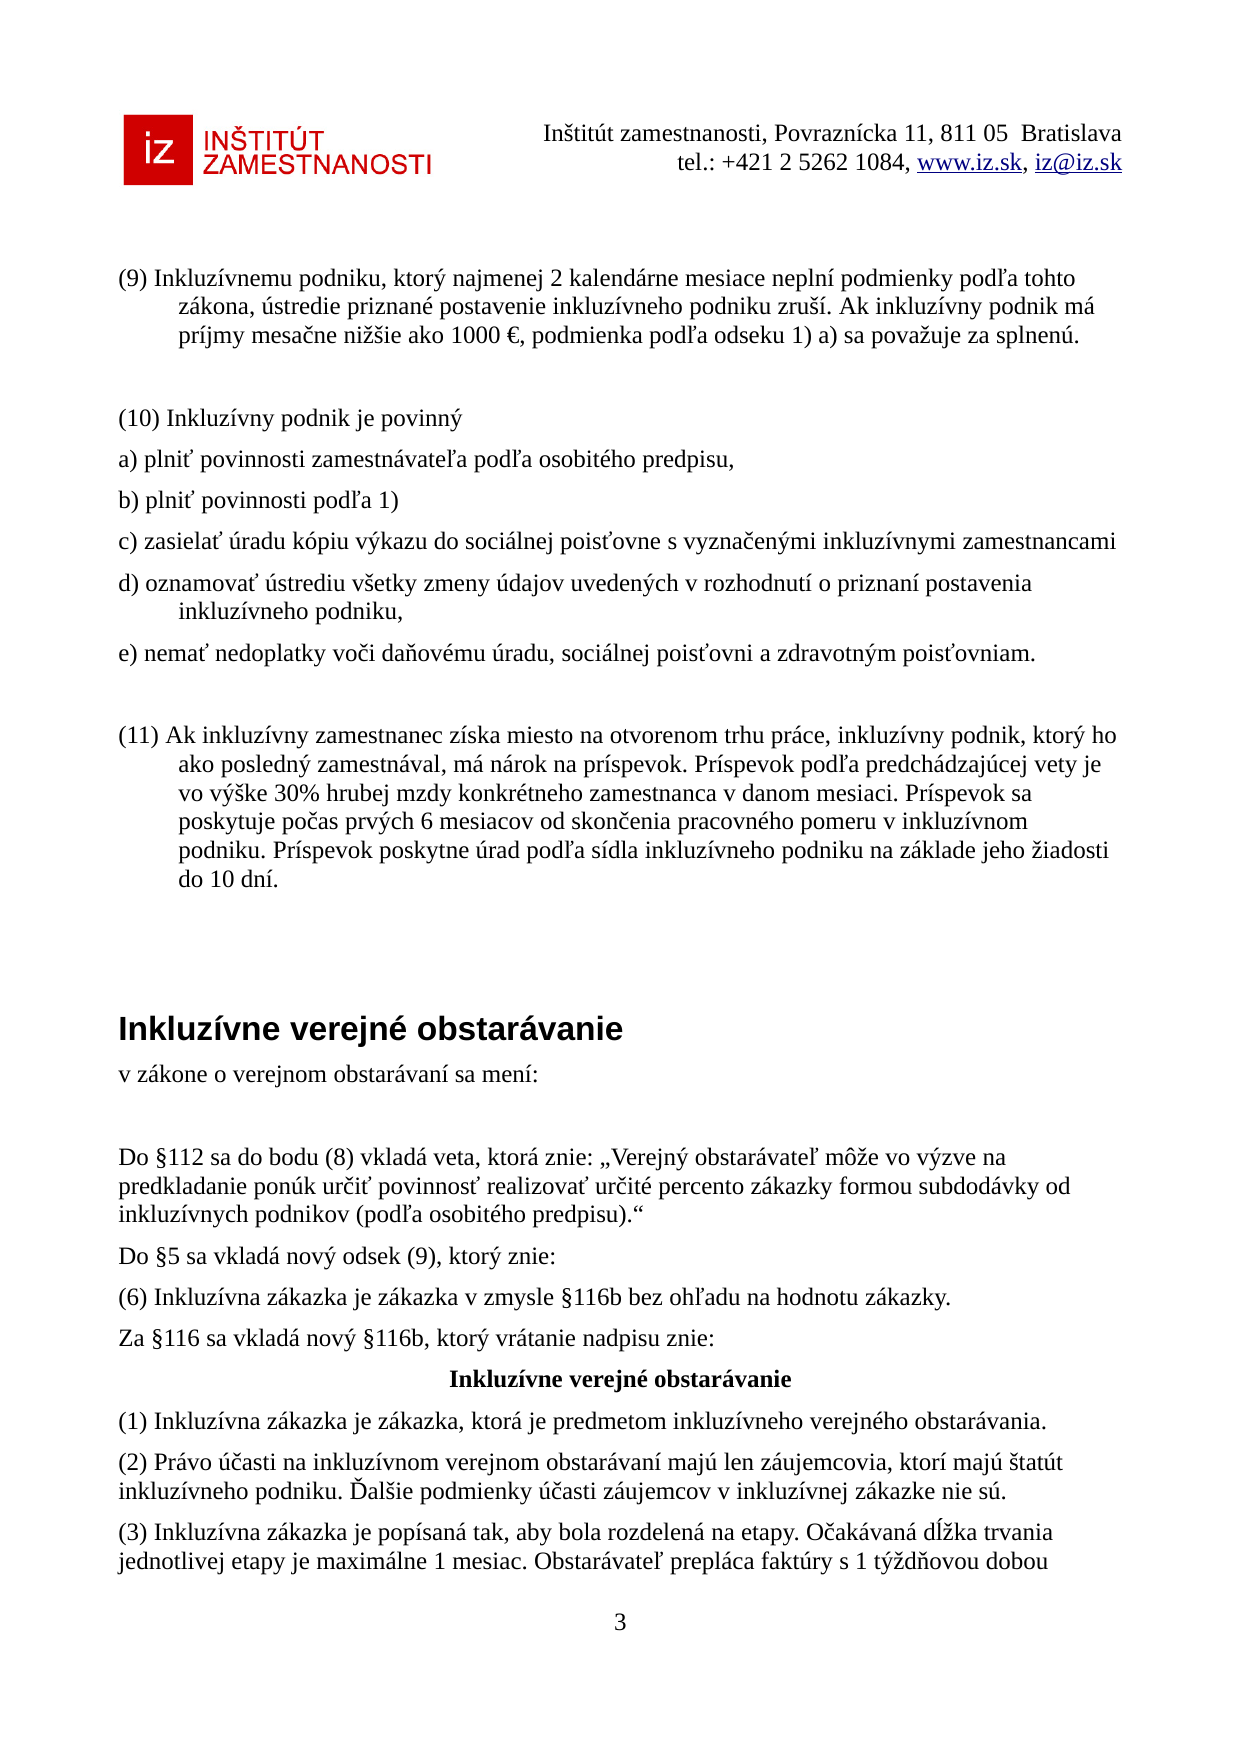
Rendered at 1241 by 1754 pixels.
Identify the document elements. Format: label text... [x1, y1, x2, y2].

list (9) Inkluzívnemu podniku, ktorý najmenej 2 kalendárne mesiace neplní podmienky podľa tohto zákona, ústredie priznané postavenie inkluzívneho podniku zruší. Ak inkluzívny podnik má príjmy mesačne nižšie ako 1000 €, podmienka podľa odseku 1) a) sa považuje za splnenú. [118, 263, 1122, 349]
list (10) Inkluzívny podnik je povinný [118, 403, 1122, 431]
list d) oznamovať ústrediu všetky zmeny údajov uvedených v rozhodnutí o priznaní postavenia inkluzívneho podniku, [118, 568, 1122, 625]
text (1) Inkluzívna zákazka je zákazka, ktorá je predmetom inkluzívneho verejného obstarávania. [118, 1406, 1122, 1434]
text Za §116 sa vkladá nový §116b, ktorý vrátanie nadpisu znie: [118, 1323, 1122, 1352]
list e) nemať nedoplatky voči daňovému úradu, sociálnej poisťovni a zdravotným poisťovniam. [118, 638, 1122, 666]
text (2) Právo účasti na inkluzívnom verejnom obstarávaní majú len záujemcovia, ktorí majú štatút inkluzívneho podniku. Ďalšie podmienky účasti záujemcov v inkluzívnej zákazke nie sú. [118, 1447, 1122, 1504]
text Do §5 sa vkladá nový odsek (9), ktorý znie: [118, 1241, 1122, 1269]
list (11) Ak inkluzívny zamestnanec získa miesto na otvorenom trhu práce, inkluzívny podnik, ktorý ho ako posledný zamestnával, má nárok na príspevok. Príspevok podľa predchádzajúcej vety je vo výške 30% hrubej mzdy konkrétneho zamestnanca v danom mesiaci. Príspevok sa poskytuje počas prvých 6 mesiacov od skončenia pracovného pomeru v inkluzívnom podniku. Príspevok poskytne úrad podľa sídla inkluzívneho podniku na základe jeho žiadosti do 10 dní. [118, 720, 1122, 893]
text Do §112 sa do bodu (8) vkladá veta, ktorá znie: „Verejný obstarávateľ môže vo výzve na predkladanie ponúk určiť povinnosť realizovať určité percento zákazky formou subdodávky od inkluzívnych podnikov (podľa osobitého predpisu).“ [118, 1142, 1122, 1228]
text (6) Inkluzívna zákazka je zákazka v zmysle §116b bez ohľadu na hodnotu zákazky. [118, 1282, 1122, 1311]
subtitle Inkluzívne verejné obstarávanie [118, 1008, 1122, 1047]
list c) zasielať úradu kópiu výkazu do sociálnej poisťovne s vyznačenými inkluzívnymi zamestnancami [118, 526, 1122, 555]
list a) plniť povinnosti zamestnávateľa podľa osobitého predpisu, [118, 444, 1122, 473]
text v zákone o verejnom obstarávaní sa mení: [118, 1059, 1122, 1088]
picture [85, 53, 468, 243]
text Inkluzívne verejné obstarávanie [118, 1364, 1122, 1393]
text (3) Inkluzívna zákazka je popísaná tak, aby bola rozdelená na etapy. Očakávaná dĺžka trvania jednotlivej etapy je maximálne 1 mesiac. Obstarávateľ prepláca faktúry s 1 týždňovou dobou [118, 1517, 1122, 1574]
list b) plniť povinnosti podľa 1) [118, 485, 1122, 514]
